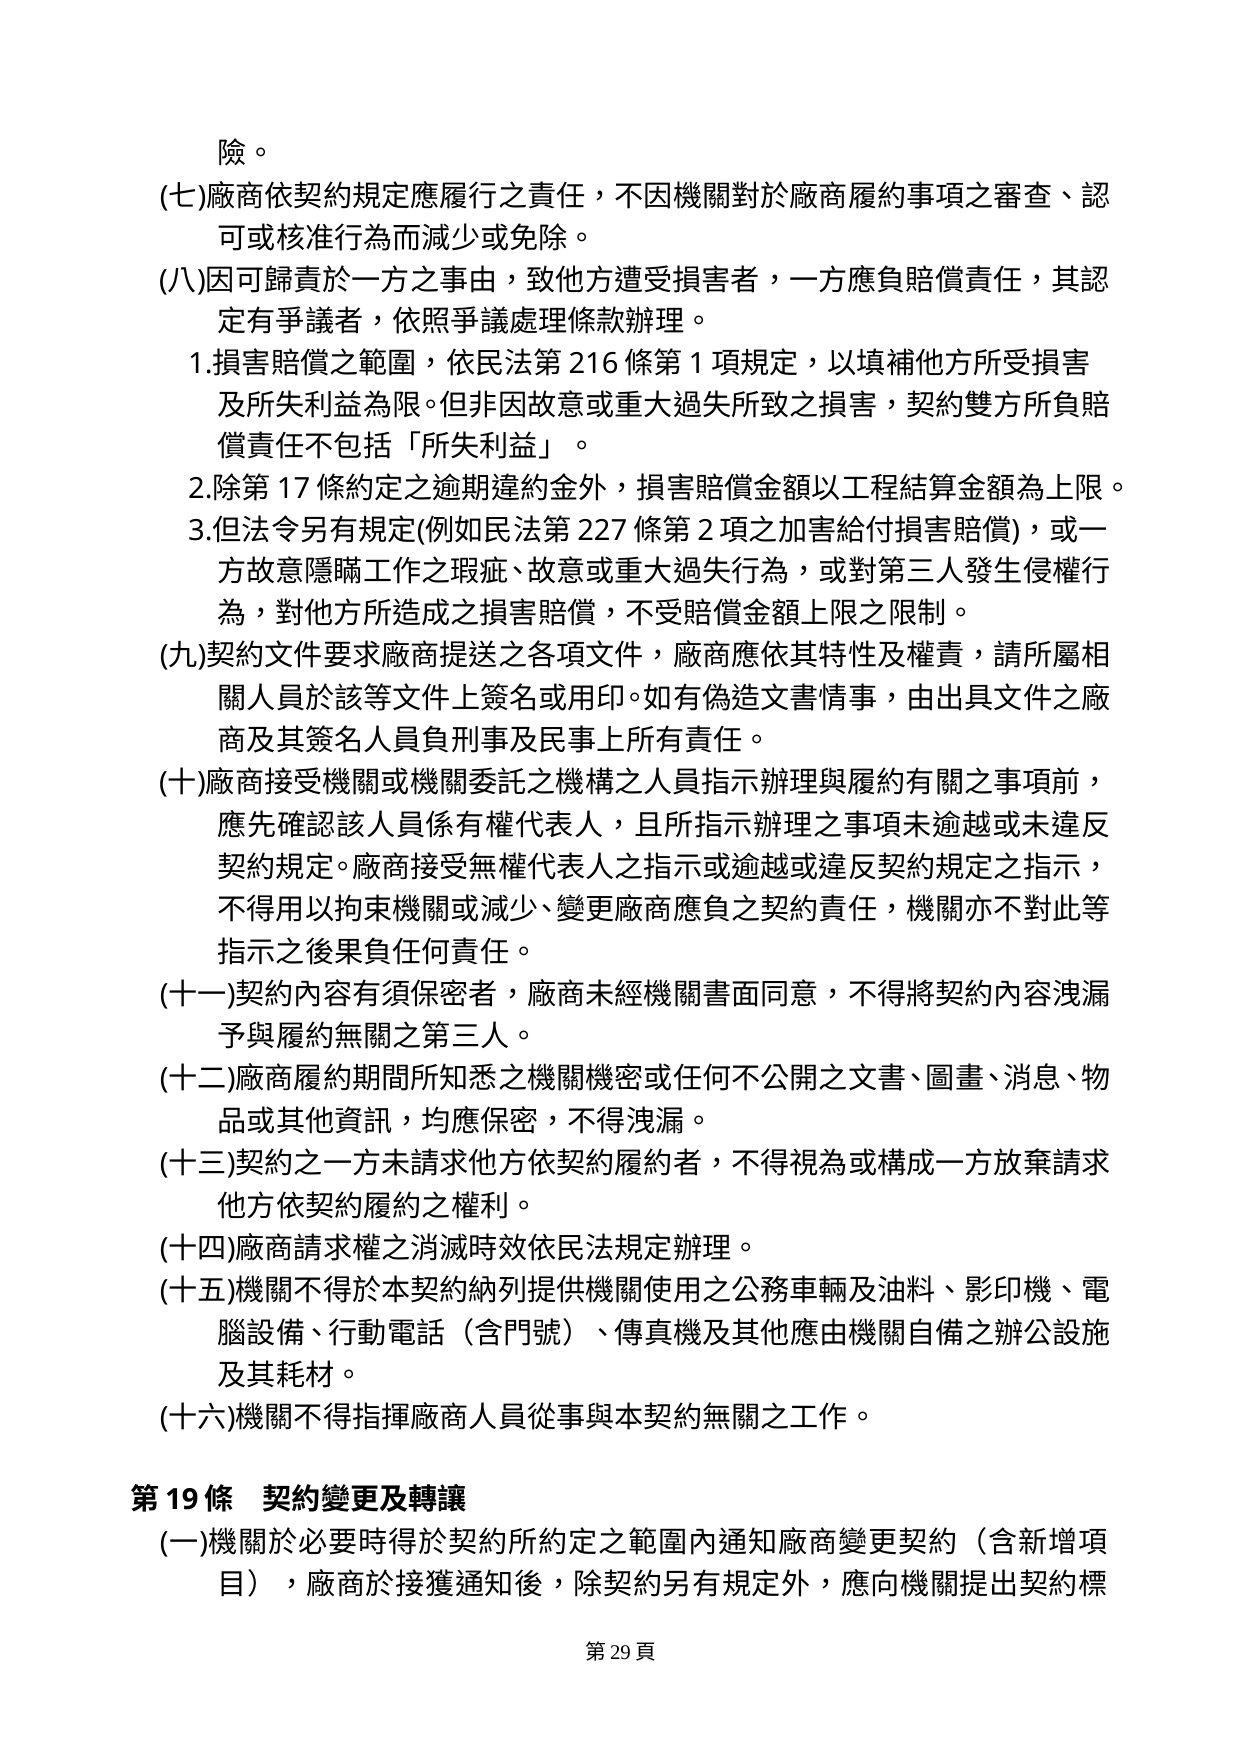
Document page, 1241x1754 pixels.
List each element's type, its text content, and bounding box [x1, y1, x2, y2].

text (十四)廠商請求權之消滅時效依民法規定辦理。 [159, 1224, 1110, 1267]
text 3.但法令另有規定(例如民法第227條第2項之加害給付損害賠償)，或一方故意隱瞞工作之瑕疵、故意或重大過失行為，或對第三人發生侵權行為，對他方所造成之損害賠償，不受賠償金額上限之限制。 [188, 507, 1110, 632]
text (八)因可歸責於一方之事由，致他方遭受損害者，一方應負賠償責任，其認定有爭議者，依照爭議處理條款辦理。 [159, 257, 1110, 340]
text (九)契約文件要求廠商提送之各項文件，廠商應依其特性及權責，請所屬相關人員於該等文件上簽名或用印。如有偽造文書情事，由出具文件之廠商及其簽名人員負刑事及民事上所有責任。 [159, 632, 1110, 759]
text (十三)契約之一方未請求他方依契約履約者，不得視為或構成一方放棄請求他方依契約履約之權利。 [159, 1140, 1110, 1224]
text (十六)機關不得指揮廠商人員從事與本契約無關之工作。 [159, 1394, 1110, 1436]
text (十一)契約內容有須保密者，廠商未經機關書面同意，不得將契約內容洩漏予與履約無關之第三人。 [159, 970, 1110, 1055]
text 1.損害賠償之範圍，依民法第216條第1項規定，以填補他方所受損害及所失利益為限。但非因故意或重大過失所致之損害，契約雙方所負賠償責任不包括「所失利益」。 [188, 340, 1110, 465]
text (十二)廠商履約期間所知悉之機關機密或任何不公開之文書、圖畫、消息、物品或其他資訊，均應保密，不得洩漏。 [159, 1055, 1110, 1140]
text (十五)機關不得於本契約納列提供機關使用之公務車輛及油料、影印機、電腦設備、行動電話（含門號）、傳真機及其他應由機關自備之辦公設施及其耗材。 [159, 1267, 1110, 1394]
text 第19條 契約變更及轉讓 [130, 1476, 1110, 1518]
text (一)機關於必要時得於契約所約定之範圍內通知廠商變更契約（含新增項目），廠商於接獲通知後，除契約另有規定外，應向機關提出契約標的、價金或其他契約內容須變更之相關文件。履約期限另依附錄6「經濟部水利署辦理工程工期核算注意事項」規定辦理，經機關核定展延工期後，廠商得依附錄14「水利工程因停工或展延工期給付廠商費用計算基準」申請補貼管理費。付款期程依契約第5條第1款第2目規定辦理。契約價金之變更，其底價依採購法第46條第1項之規定。 [159, 1518, 1110, 1603]
text (七)廠商依契約規定應履行之責任，不因機關對於廠商履約事項之審查、認可或核准行為而減少或免除。 [159, 172, 1110, 257]
text 險。 [159, 130, 1110, 172]
text 2.除第17條約定之逾期違約金外，損害賠償金額以工程結算金額為上限。 [188, 465, 1110, 507]
text (十)廠商接受機關或機關委託之機構之人員指示辦理與履約有關之事項前，應先確認該人員係有權代表人，且所指示辦理之事項未逾越或未違反契約規定。廠商接受無權代表人之指示或逾越或違反契約規定之指示，不得用以拘束機關或減少、變更廠商應負之契約責任，機關亦不對此等指示之後果負任何責任。 [159, 759, 1110, 970]
